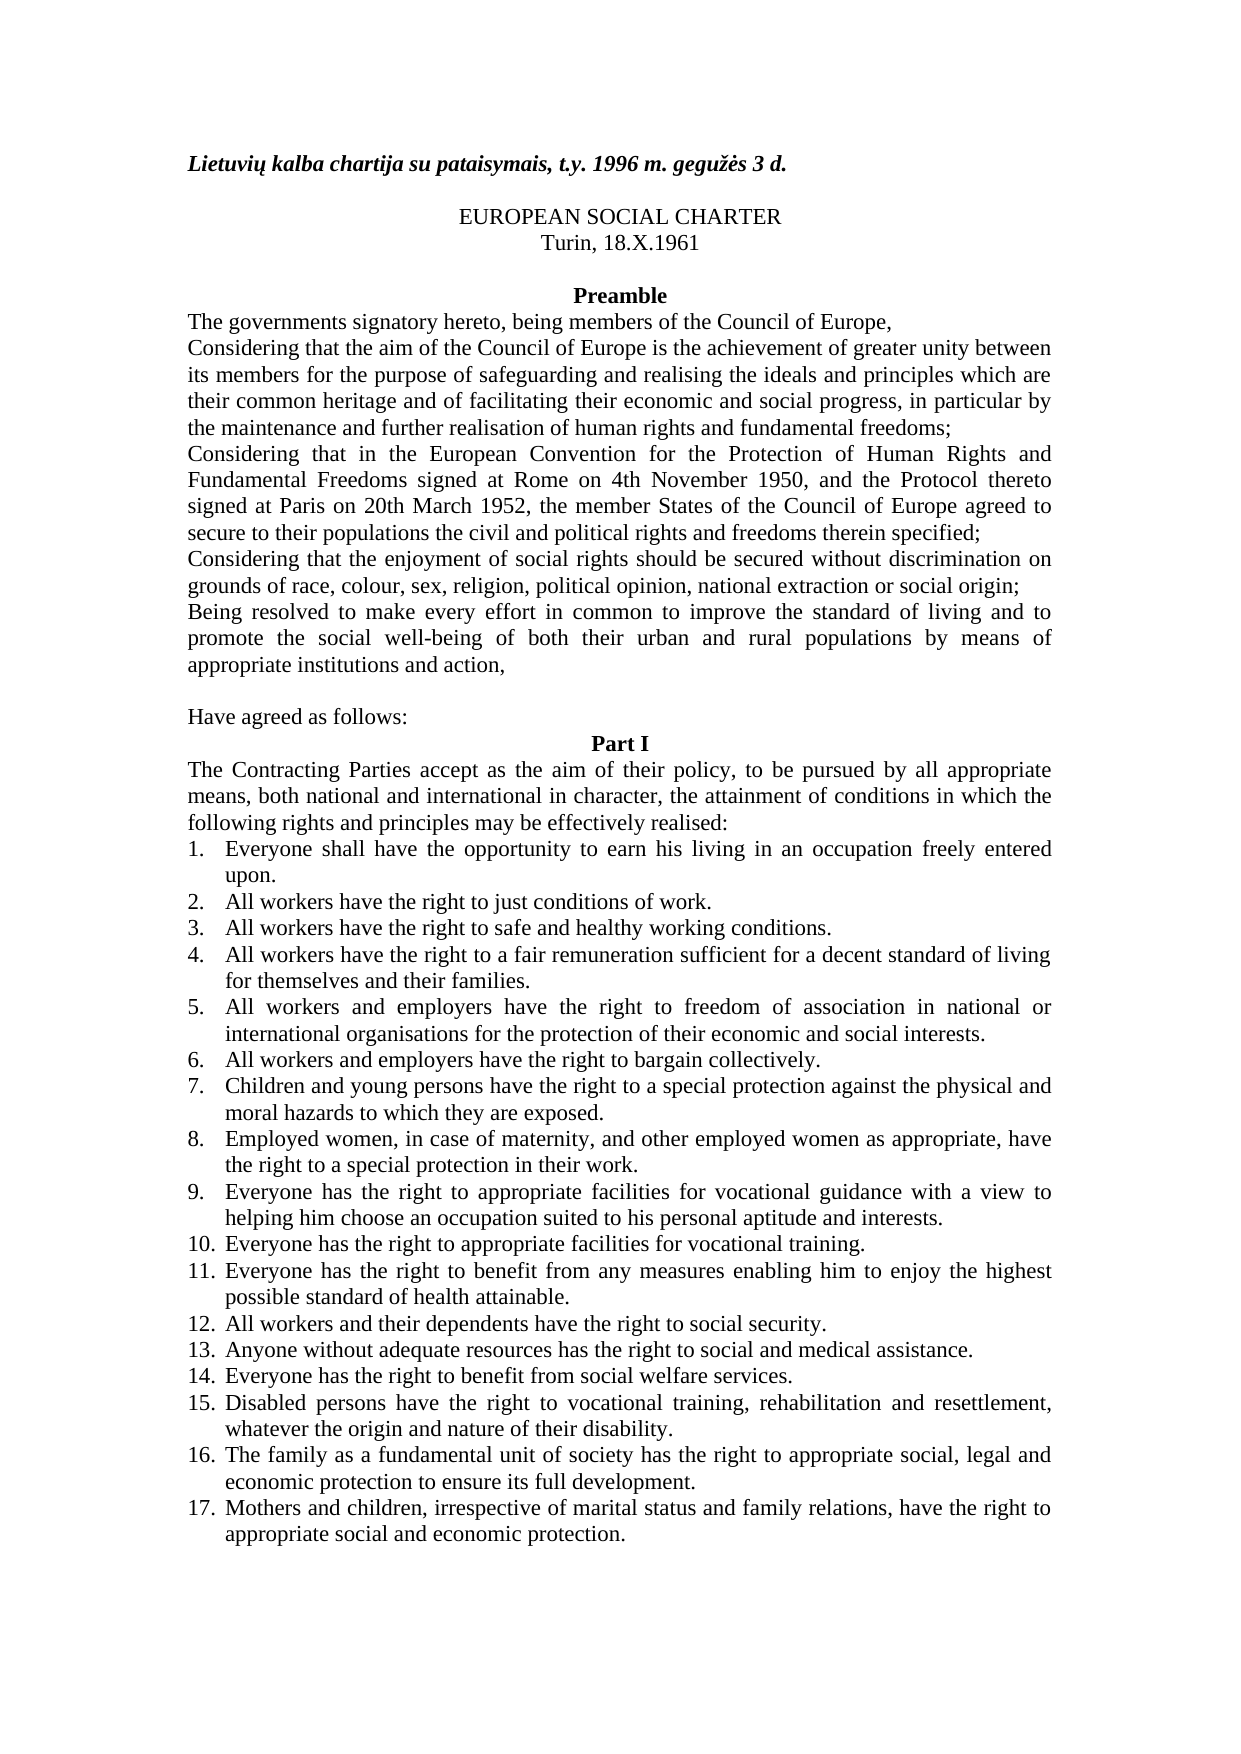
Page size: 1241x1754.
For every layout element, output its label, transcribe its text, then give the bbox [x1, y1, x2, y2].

text Preamble [187, 282, 1053, 308]
text 15. Disabled persons have the right to vocational training, rehabilitation and resettlement, whatever the origin and nature of their disability. [187, 1389, 1053, 1441]
text 4. All workers have the right to a fair remuneration sufficient for a decent standard of living for themselves and their families. [187, 941, 1053, 993]
text Being resolved to make every effort in common to improve the standard of living and to promote the social well-being of both their urban and rural populations by means of appropriate institutions and action, [187, 598, 1053, 677]
text 2. All workers have the right to just conditions of work. [187, 888, 1053, 914]
text 3. All workers have the right to safe and healthy working conditions. [187, 914, 1053, 941]
text 12. All workers and their dependents have the right to social security. [187, 1309, 1053, 1336]
text 8. Employed women, in case of maternity, and other employed women as appropriate, have the right to a special protection in their work. [187, 1125, 1053, 1178]
text 1. Everyone shall have the opportunity to earn his living in an occupation freely entered upon. [187, 835, 1053, 888]
text 14. Everyone has the right to benefit from social welfare services. [187, 1362, 1053, 1389]
text Considering that in the European Convention for the Protection of Human Rights and Fundamental Freedoms signed at Rome on 4th November 1950, and the Protocol thereto signed at Paris on 20th March 1952, the member States of the Council of Europe agreed to secure to their populations the civil and political rights and freedoms therein specified; [187, 440, 1053, 545]
text 17. Mothers and children, irrespective of marital status and family relations, have the right to appropriate social and economic protection. [187, 1494, 1053, 1547]
text Considering that the enjoyment of social rights should be secured without discrimination on grounds of race, colour, sex, religion, political opinion, national extraction or social origin; [187, 545, 1053, 598]
text 16. The family as a fundamental unit of society has the right to appropriate social, legal and economic protection to ensure its full development. [187, 1441, 1053, 1494]
text 13. Anyone without adequate resources has the right to social and medical assistance. [187, 1336, 1053, 1362]
text 6. All workers and employers have the right to bargain collectively. [187, 1046, 1053, 1072]
text Have agreed as follows: [187, 703, 1053, 730]
text 5. All workers and employers have the right to freedom of association in national or international organisations for the protection of their economic and social interests. [187, 993, 1053, 1046]
text Part I [187, 730, 1053, 756]
text 7. Children and young persons have the right to a special protection against the physical and moral hazards to which they are exposed. [187, 1072, 1053, 1125]
text 9. Everyone has the right to appropriate facilities for vocational guidance with a view to helping him choose an occupation suited to his personal aptitude and interests. [187, 1178, 1053, 1231]
text EUROPEAN SOCIAL CHARTER [187, 203, 1053, 229]
text 10. Everyone has the right to appropriate facilities for vocational training. [187, 1231, 1053, 1257]
text Lietuvių kalba chartija su pataisymais, t.y. 1996 m. gegužės 3 d. [187, 150, 1053, 176]
text Turin, 18.X.1961 [187, 229, 1053, 255]
text The governments signatory hereto, being members of the Council of Europe, [187, 308, 1053, 334]
text 11. Everyone has the right to benefit from any measures enabling him to enjoy the highest possible standard of health attainable. [187, 1257, 1053, 1309]
text The Contracting Parties accept as the aim of their policy, to be pursued by all appropriate means, both national and international in character, the attainment of conditions in which the following rights and principles may be effectively realised: [187, 756, 1053, 835]
text Considering that the aim of the Council of Europe is the achievement of greater unity between its members for the purpose of safeguarding and realising the ideals and principles which are their common heritage and of facilitating their economic and social progress, in particular by the maintenance and further realisation of human rights and fundamental freedoms; [187, 334, 1053, 440]
